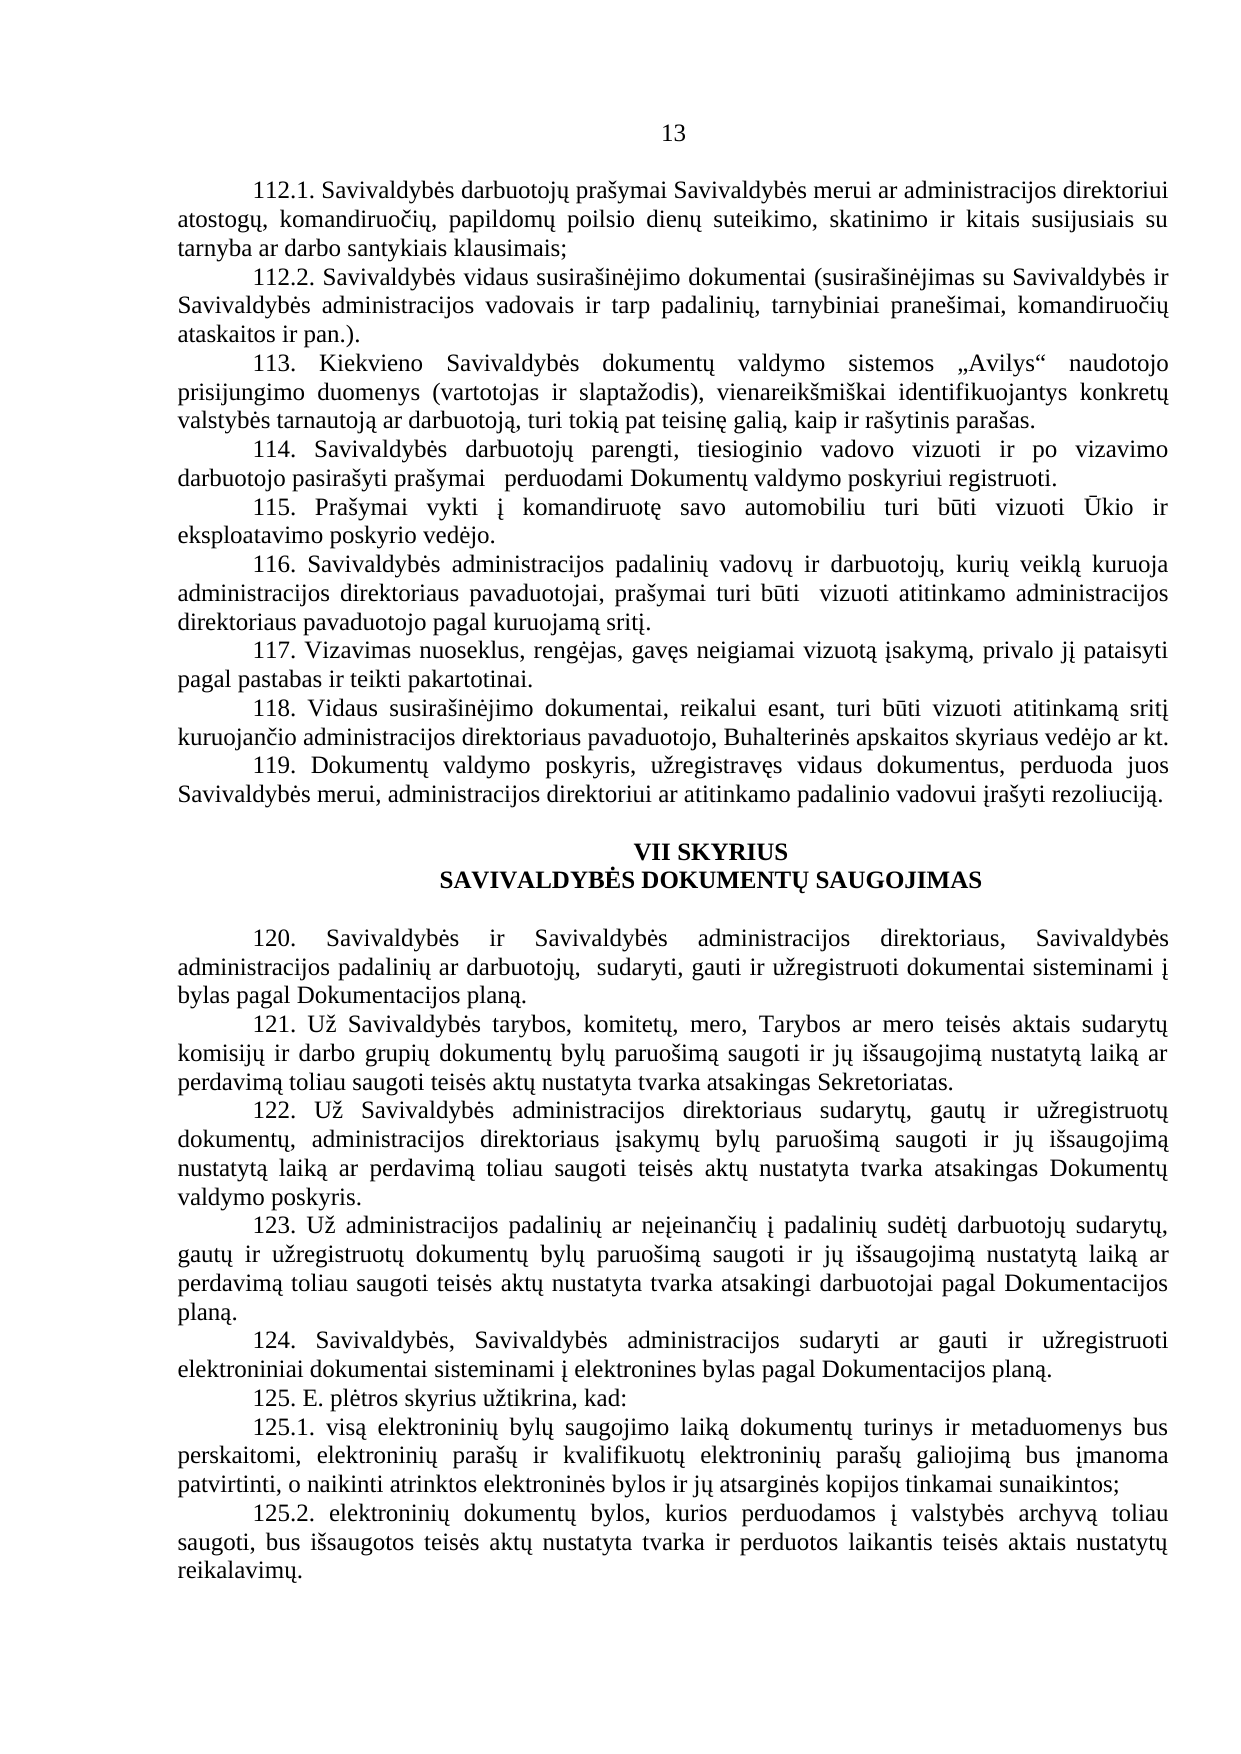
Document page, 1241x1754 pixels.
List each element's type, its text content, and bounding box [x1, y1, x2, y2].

text 113. Kiekvieno Savivaldybės dokumentų valdymo sistemos „Avilys“ naudotojo prisijungimo duomenys (vartotojas ir slaptažodis), vienareikšmiškai identifikuojantys konkretų valstybės tarnautoją ar darbuotoją, turi tokią pat teisinę galią, kaip ir rašytinis parašas. [177, 348, 1169, 434]
text 117. Vizavimas nuoseklus, rengėjas, gavęs neigiamai vizuotą įsakymą, privalo jį pataisyti pagal pastabas ir teikti pakartotinai. [177, 636, 1169, 693]
text 123. Už administracijos padalinių ar neįeinančių į padalinių sudėtį darbuotojų sudarytų, gautų ir užregistruotų dokumentų bylų paruošimą saugoti ir jų išsaugojimą nustatytą laiką ar perdavimą toliau saugoti teisės aktų nustatyta tvarka atsakingi darbuotojai pagal Dokumentacijos planą. [177, 1211, 1169, 1326]
text VII SKYRIUS [177, 837, 1169, 866]
text 116. Savivaldybės administracijos padalinių vadovų ir darbuotojų, kurių veiklą kuruoja administracijos direktoriaus pavaduotojai, prašymai turi būti vizuoti atitinkamo administracijos direktoriaus pavaduotojo pagal kuruojamą sritį. [177, 549, 1169, 636]
text 125.2. elektroninių dokumentų bylos, kurios perduodamos į valstybės archyvą toliau saugoti, bus išsaugotos teisės aktų nustatyta tvarka ir perduotos laikantis teisės aktais nustatytų reikalavimų. [177, 1498, 1169, 1584]
text 124. Savivaldybės, Savivaldybės administracijos sudaryti ar gauti ir užregistruoti elektroniniai dokumentai sisteminami į elektronines bylas pagal Dokumentacijos planą. [177, 1326, 1169, 1383]
text 115. Prašymai vykti į komandiruotę savo automobiliu turi būti vizuoti Ūkio ir eksploatavimo poskyrio vedėjo. [177, 492, 1169, 549]
text 125.1. visą elektroninių bylų saugojimo laiką dokumentų turinys ir metaduomenys bus perskaitomi, elektroninių parašų ir kvalifikuotų elektroninių parašų galiojimą bus įmanoma patvirtinti, o naikinti atrinktos elektroninės bylos ir jų atsarginės kopijos tinkamai sunaikintos; [177, 1412, 1169, 1498]
text SAVIVALDYBĖS DOKUMENTŲ SAUGOJIMAS [177, 866, 1169, 894]
text 125. E. plėtros skyrius užtikrina, kad: [177, 1383, 1169, 1412]
text 119. Dokumentų valdymo poskyris, užregistravęs vidaus dokumentus, perduoda juos Savivaldybės merui, administracijos direktoriui ar atitinkamo padalinio vadovui įrašyti rezoliuciją. [177, 751, 1169, 808]
text 114. Savivaldybės darbuotojų parengti, tiesioginio vadovo vizuoti ir po vizavimo darbuotojo pasirašyti prašymai perduodami Dokumentų valdymo poskyriui registruoti. [177, 434, 1169, 492]
text 112.2. Savivaldybės vidaus susirašinėjimo dokumentai (susirašinėjimas su Savivaldybės ir Savivaldybės administracijos vadovais ir tarp padalinių, tarnybiniai pranešimai, komandiruočių ataskaitos ir pan.). [177, 262, 1169, 348]
text 122. Už Savivaldybės administracijos direktoriaus sudarytų, gautų ir užregistruotų dokumentų, administracijos direktoriaus įsakymų bylų paruošimą saugoti ir jų išsaugojimą nustatytą laiką ar perdavimą toliau saugoti teisės aktų nustatyta tvarka atsakingas Dokumentų valdymo poskyris. [177, 1096, 1169, 1211]
text 118. Vidaus susirašinėjimo dokumentai, reikalui esant, turi būti vizuoti atitinkamą sritį kuruojančio administracijos direktoriaus pavaduotojo, Buhalterinės apskaitos skyriaus vedėjo ar kt. [177, 693, 1169, 751]
text 121. Už Savivaldybės tarybos, komitetų, mero, Tarybos ar mero teisės aktais sudarytų komisijų ir darbo grupių dokumentų bylų paruošimą saugoti ir jų išsaugojimą nustatytą laiką ar perdavimą toliau saugoti teisės aktų nustatyta tvarka atsakingas Sekretoriatas. [177, 1009, 1169, 1096]
text 112.1. Savivaldybės darbuotojų prašymai Savivaldybės merui ar administracijos direktoriui atostogų, komandiruočių, papildomų poilsio dienų suteikimo, skatinimo ir kitais susijusiais su tarnyba ar darbo santykiais klausimais; [177, 176, 1169, 262]
text 120. Savivaldybės ir Savivaldybės administracijos direktoriaus, Savivaldybės administracijos padalinių ar darbuotojų, sudaryti, gauti ir užregistruoti dokumentai sisteminami į bylas pagal Dokumentacijos planą. [177, 923, 1169, 1009]
